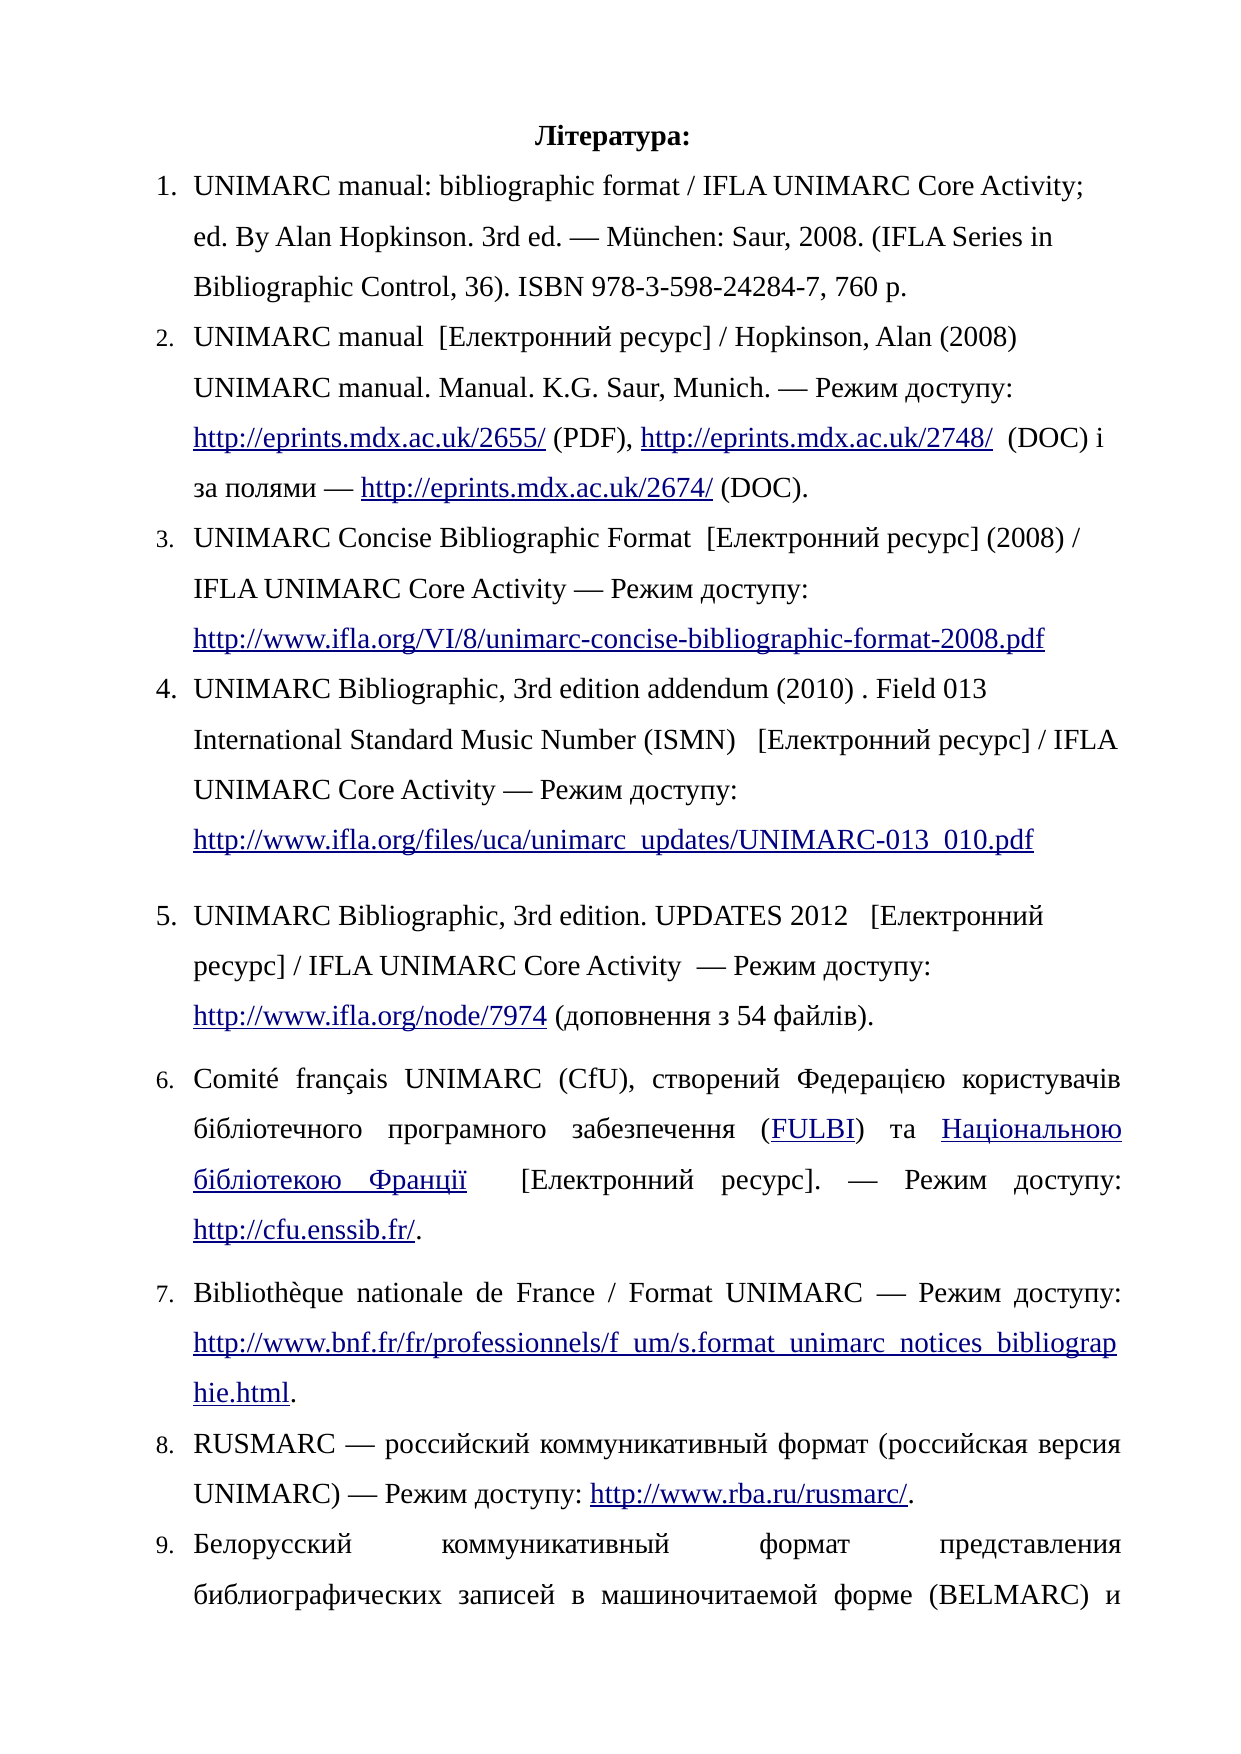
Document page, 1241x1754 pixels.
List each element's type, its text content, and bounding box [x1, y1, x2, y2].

list Белорусский коммуникативный формат представления библиографических записей в машиночитаемой форме (BELMARC) и [156, 1527, 1122, 1610]
list UNIMARC manual: bibliographic format / IFLA UNIMARC Core Activity; ed. By Alan Hopkinson. 3rd ed. — München: Saur, 2008. (IFLA Series in Bibliographic Control, 36). ISBN 978-3-598-24284-7, 760 p. [156, 168, 1122, 303]
text Література: [118, 118, 1122, 152]
list UNIMARC manual [Електронний ресурс] / Hopkinson, Alan (2008) UNIMARC manual. Manual. K.G. Saur, Munich. — Режим доступу: http://eprints.mdx.ac.uk/2655/ (PDF), http://eprints.mdx.ac.uk/2748/ (DOC) і за полями — http://eprints.mdx.ac.uk/2674/ (DOC). [156, 319, 1122, 504]
list RUSMARC — российский коммуникативный формат (российская версия UNIMARC) — Режим доступу: http://www.rba.ru/rusmarc/. [156, 1426, 1122, 1510]
subtitle UNIMARC Bibliographic, 3rd edition. UPDATES 2012 [Електронний ресурс] / IFLA UNIMARC Core Activity — Режим доступу: http://www.ifla.org/node/7974 (доповнення з 54 файлів). [156, 898, 1122, 1032]
list Comité français UNIMARC (CfU), створений Федерацією користувачів бібліотечного програмного забезпечення (FULBI) та Національною бібліотекою Франції [Електронний ресурс]. — Режим доступу: http://cfu.enssib.fr/. [156, 1061, 1122, 1246]
list Bibliothèque nationale de France / Format UNIMARC — Режим доступу: http://www.bnf.fr/fr/professionnels/f_um/s.format_unimarc_notices_bibliographie.html. [156, 1275, 1122, 1409]
list UNIMARC Concise Bibliographic Format [Електронний ресурс] (2008) / IFLA UNIMARC Core Activity — Режим доступу: http://www.ifla.org/VI/8/unimarc-concise-bibliographic-format-2008.pdf [156, 521, 1122, 655]
list UNIMARC Bibliographic, 3rd edition addendum (2010) . Field 013 International Standard Music Number (ISMN) [Електронний ресурс] / IFLA UNIMARC Core Activity — Режим доступу: http://www.ifla.org/files/uca/unimarc_updates/UNIMARC-013_010.pdf [156, 672, 1122, 856]
